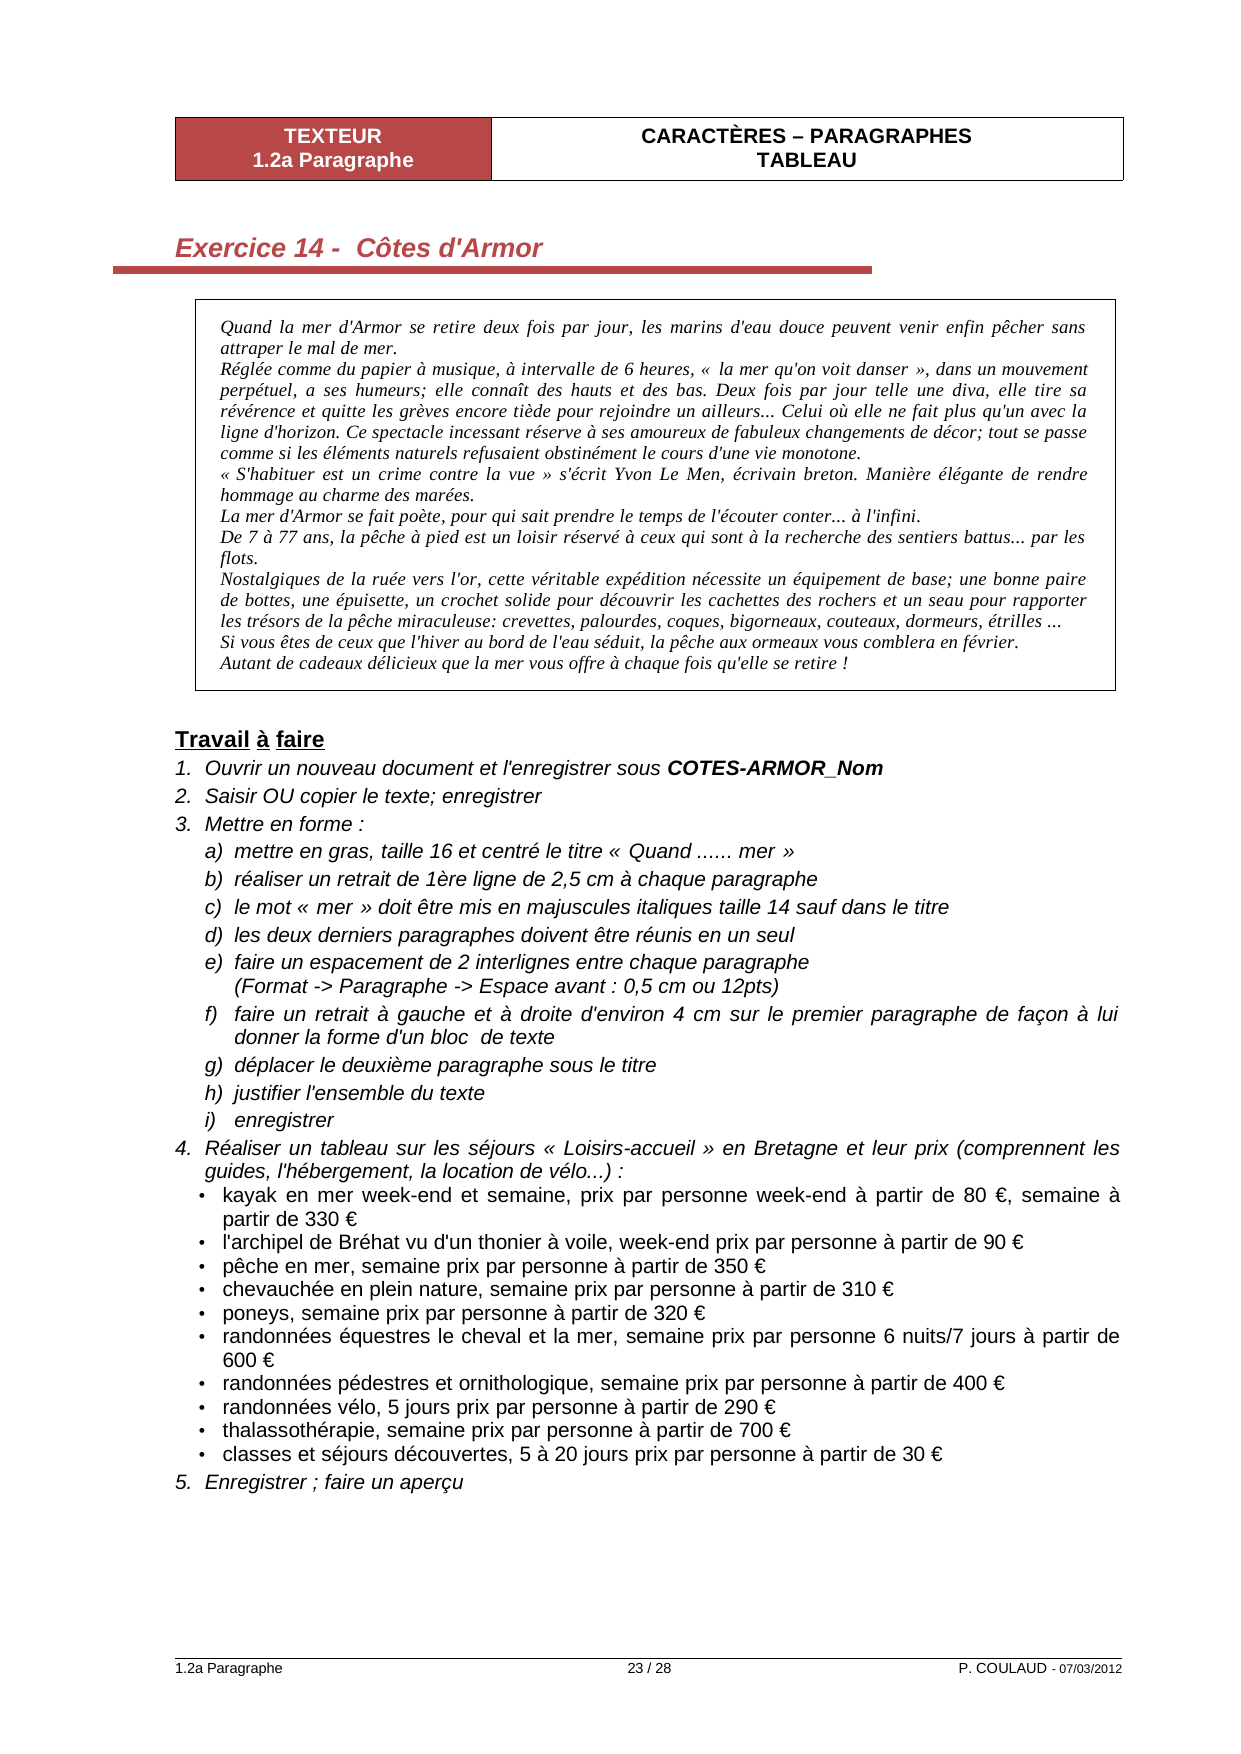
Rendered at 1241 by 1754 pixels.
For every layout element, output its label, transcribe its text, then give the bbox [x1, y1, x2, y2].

list justifier l'ensemble du texte [204, 1081, 1122, 1104]
list poneys, semaine prix par personne à partir de 320 € [199, 1301, 1122, 1325]
list Saisir OU copier le texte; enregistrer [175, 784, 1122, 808]
list chevauchée en plein nature, semaine prix par personne à partir de 310 € [199, 1278, 1122, 1301]
list Ouvrir un nouveau document et l'enregistrer sous COTES-ARMOR_Nom [175, 757, 1122, 780]
list pêche en mer, semaine prix par personne à partir de 350 € [199, 1254, 1122, 1278]
text La mer d'Armor se fait poète, pour qui sait prendre le temps de l'écouter conter... à l'infini. [196, 489, 1115, 510]
list le mot « mer » doit être mis en majuscules italiques taille 14 sauf dans le titre [204, 895, 1122, 919]
text Autant de cadeaux délicieux que la mer vous offre à chaque fois qu'elle se retire ! [196, 636, 1115, 690]
list les deux derniers paragraphes doivent être réunis en un seul [204, 923, 1122, 947]
text De 7 à 77 ans, la pêche à pied est un loisir réservé à ceux qui sont à la recherche des sentiers battus... par les flots. [196, 510, 1115, 552]
text Quand la mer d'Armor se retire deux fois par jour, les marins d'eau douce peuvent venir enfin pêcher sans attraper le mal de mer. [196, 300, 1115, 341]
list Réaliser un tableau sur les séjours « Loisirs-accueil » en Bretagne et leur prix (comprennent les guides, l'hébergement, la location de vélo...) : [175, 1136, 1122, 1183]
list randonnées équestres le cheval et la mer, semaine prix par personne 6 nuits/7 jours à partir de 600 € [199, 1325, 1122, 1372]
list faire un retrait à gauche et à droite d'environ 4 cm sur le premier paragraphe de façon à lui donner la forme d'un bloc de texte [204, 1002, 1122, 1049]
list déplacer le deuxième paragraphe sous le titre [204, 1053, 1122, 1077]
text « S'habituer est un crime contre la vue » s'écrit Yvon Le Men, écrivain breton. Manière élégante de rendre hommage au charme des marées. [196, 447, 1115, 489]
list Enregistrer ; faire un aperçu [175, 1470, 1122, 1494]
list l'archipel de Bréhat vu d'un thonier à voile, week-end prix par personne à partir de 90 € [199, 1231, 1122, 1254]
list classes et séjours découvertes, 5 à 20 jours prix par personne à partir de 30 € [199, 1442, 1122, 1466]
list thalassothérapie, semaine prix par personne à partir de 700 € [199, 1419, 1122, 1442]
list Mettre en forme : [175, 812, 1122, 836]
list réaliser un retrait de 1ère ligne de 2,5 cm à chaque paragraphe [204, 868, 1122, 891]
list kayak en mer week-end et semaine, prix par personne week-end à partir de 80 €, semaine à partir de 330 € [199, 1183, 1122, 1231]
list randonnées pédestres et ornithologique, semaine prix par personne à partir de 400 € [199, 1372, 1122, 1395]
subtitle Côtes d'Armor [112, 230, 872, 274]
list randonnées vélo, 5 jours prix par personne à partir de 290 € [199, 1395, 1122, 1419]
subtitle Travail à faire [175, 727, 1122, 753]
list faire un espacement de 2 interlignes entre chaque paragraphe (Format -> Paragraphe ­-> Espace avant : 0,5 cm ou 12pts) [204, 951, 1122, 998]
table_header CARACTÈRES – PARAGRAPHES TABLEAU [492, 118, 1123, 180]
text Réglée comme du papier à musique, à intervalle de 6 heures, « la mer qu'on voit danser », dans un mouvement perpétuel, a ses humeurs; elle connaît des hauts et des bas. Deux fois par jour telle une diva, elle tire sa révérence et quitte les grèves encore tiède pour rejoindre un ailleurs... Celui où elle ne fait plus qu'un avec la ligne d'horizon. Ce spectacle incessant réserve à ses amoureux de fabuleux changements de décor; tout se passe comme si les éléments naturels refusaient obstinément le cours d'une vie monotone. [196, 341, 1115, 447]
text Nostalgiques de la ruée vers l'or, cette véritable expédition nécessite un équipement de base; une bonne paire de bottes, une épuisette, un crochet solide pour découvrir les cachettes des rochers et un seau pour rapporter les trésors de la pêche miraculeuse: crevettes, palourdes, coques, bigorneaux, couteaux, dormeurs, étrilles ... [196, 552, 1115, 615]
list mettre en gras, taille 16 et centré le titre « Quand ...... mer » [204, 840, 1122, 863]
list enregistrer [204, 1109, 1122, 1132]
text Si vous êtes de ceux que l'hiver au bord de l'eau séduit, la pêche aux ormeaux vous comblera en février. [196, 615, 1115, 636]
